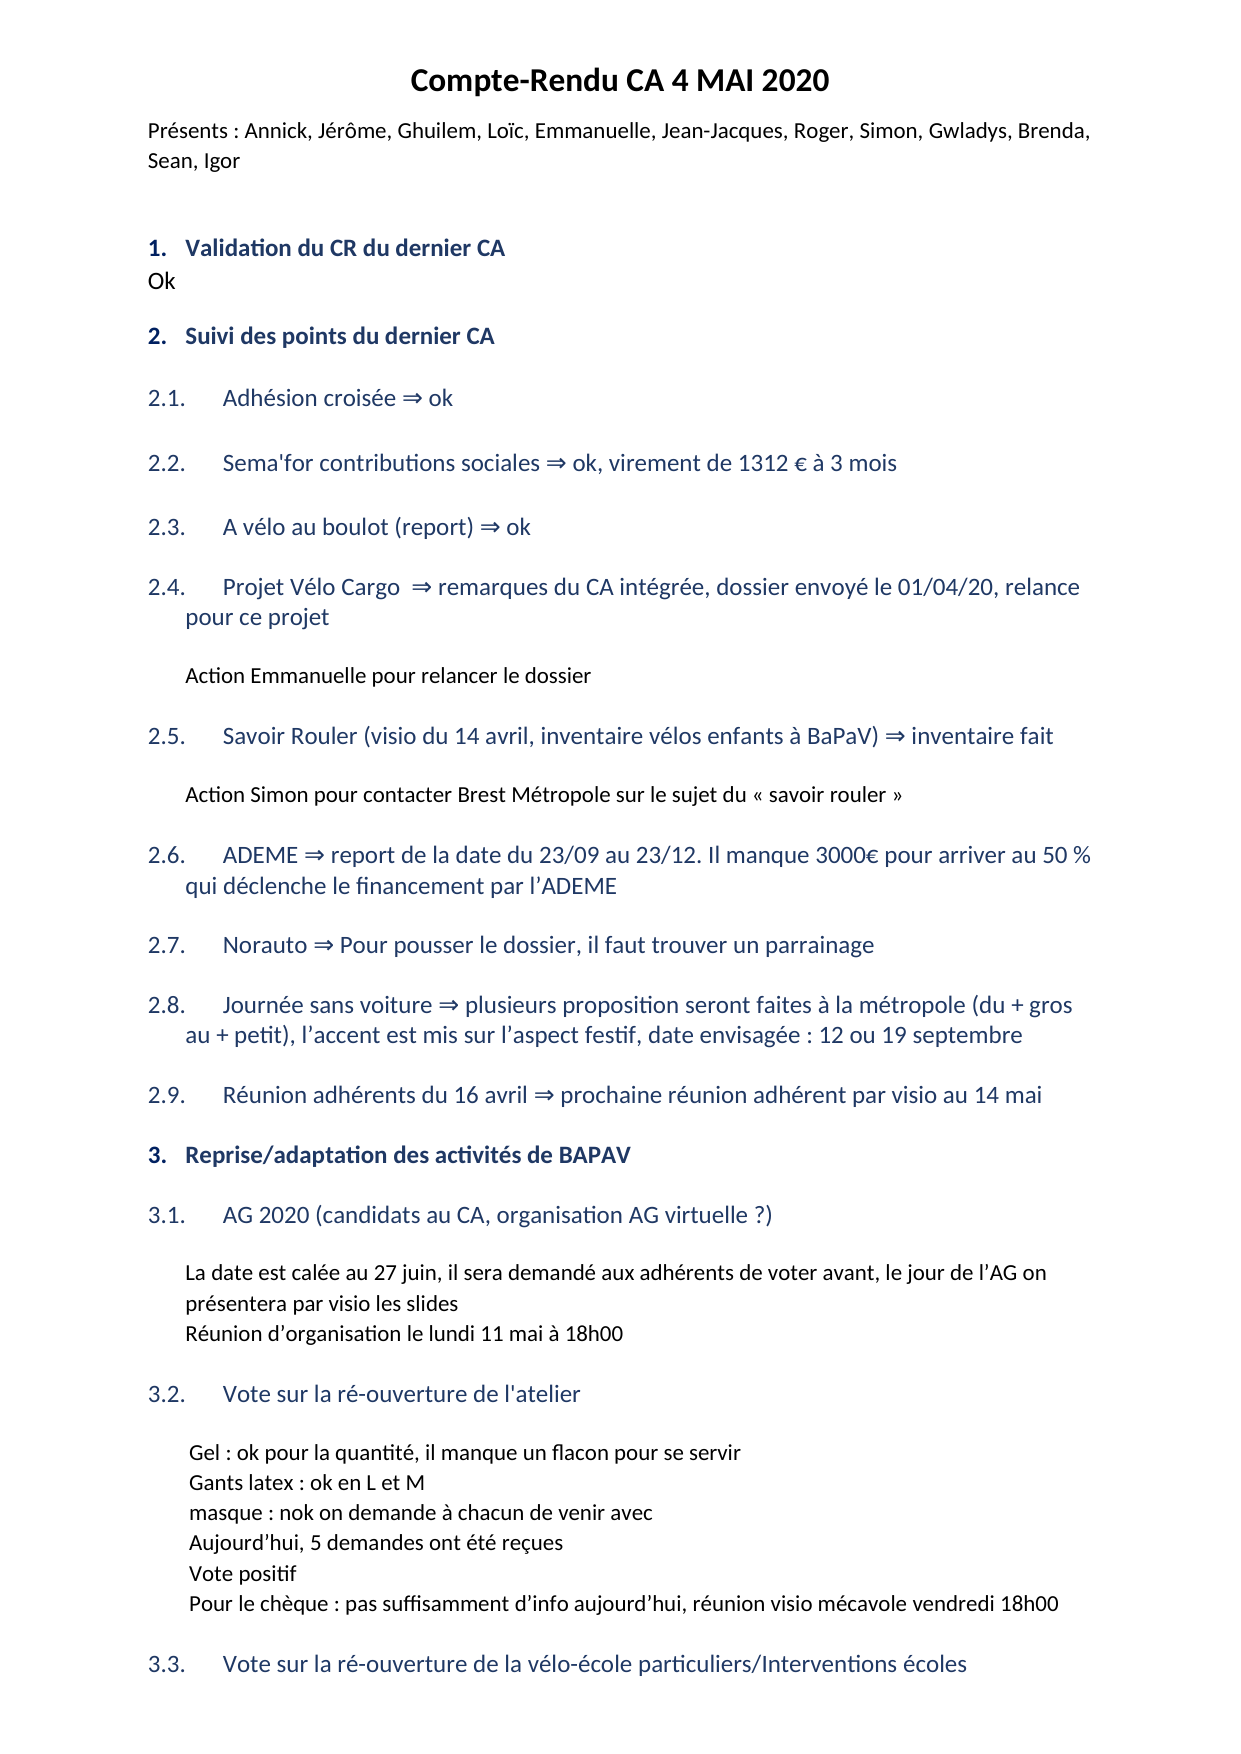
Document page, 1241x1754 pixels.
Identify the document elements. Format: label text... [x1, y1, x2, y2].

subtitle Vote sur la ré-ouverture de l'atelier [148, 1378, 1093, 1409]
subtitle Reprise/adaptation des activités de BAPAV [148, 1139, 1093, 1169]
subtitle Norauto ⇒ Pour pousser le dossier, il faut trouver un parrainage [148, 929, 1093, 960]
subtitle AG 2020 (candidats au CA, organisation AG virtuelle ?) [148, 1199, 1093, 1229]
subtitle Validation du CR du dernier CA [148, 232, 1093, 263]
list Pour le chèque : pas suffisamment d’info aujourd’hui, réunion visio mécavole vendredi 18h00 [189, 1589, 1093, 1617]
list masque : nok on demande à chacun de venir avec [189, 1498, 1093, 1526]
list Action Simon pour contacter Brest Métropole sur le sujet du « savoir rouler » [185, 780, 1093, 808]
list Gel : ok pour la quantité, il manque un flacon pour se servir [189, 1438, 1093, 1466]
subtitle Suivi des points du dernier CA [148, 321, 1093, 351]
list Action Emmanuelle pour relancer le dossier [185, 661, 1093, 689]
subtitle ADEME ⇒ report de la date du 23/09 au 23/12. Il manque 3000€ pour arriver au 50 % qui déclenche le financement par l’ADEME [148, 839, 1093, 900]
list Réunion d’organisation le lundi 11 mai à 18h00 [185, 1319, 1093, 1347]
subtitle Projet Vélo Cargo ⇒ remarques du CA intégrée, dossier envoyé le 01/04/20, relance pour ce projet [148, 571, 1093, 632]
list Vote positif [189, 1559, 1093, 1587]
subtitle Vote sur la ré-ouverture de la vélo-école particuliers/Interventions écoles [148, 1648, 1093, 1679]
list Adhésion croisée ⇒ ok [148, 383, 1093, 413]
subtitle Compte-Rendu CA 4 MAI 2020 [148, 59, 1093, 100]
list Présents : Annick, Jérôme, Ghuilem, Loïc, Emmanuelle, Jean-Jacques, Roger, Simon, Gwladys, Brenda, Sean, Igor [148, 116, 1093, 175]
text Ok [148, 265, 1093, 296]
list Sema'for contributions sociales ⇒ ok, virement de 1312 € à 3 mois [148, 447, 1093, 477]
subtitle Journée sans voiture ⇒ plusieurs proposition seront faites à la métropole (du + gros au + petit), l’accent est mis sur l’aspect festif, date envisagée : 12 ou 19 septembre [148, 989, 1093, 1050]
subtitle Savoir Rouler (visio du 14 avril, inventaire vélos enfants à BaPaV) ⇒ inventaire fait [148, 720, 1093, 751]
subtitle A vélo au boulot (report) ⇒ ok [148, 511, 1093, 541]
subtitle Réunion adhérents du 16 avril ⇒ prochaine réunion adhérent par visio au 14 mai [148, 1079, 1093, 1110]
list La date est calée au 27 juin, il sera demandé aux adhérents de voter avant, le jour de l’AG on présentera par visio les slides [185, 1258, 1093, 1317]
list Gants latex : ok en L et M [189, 1468, 1093, 1496]
list Aujourd’hui, 5 demandes ont été reçues [189, 1528, 1093, 1557]
